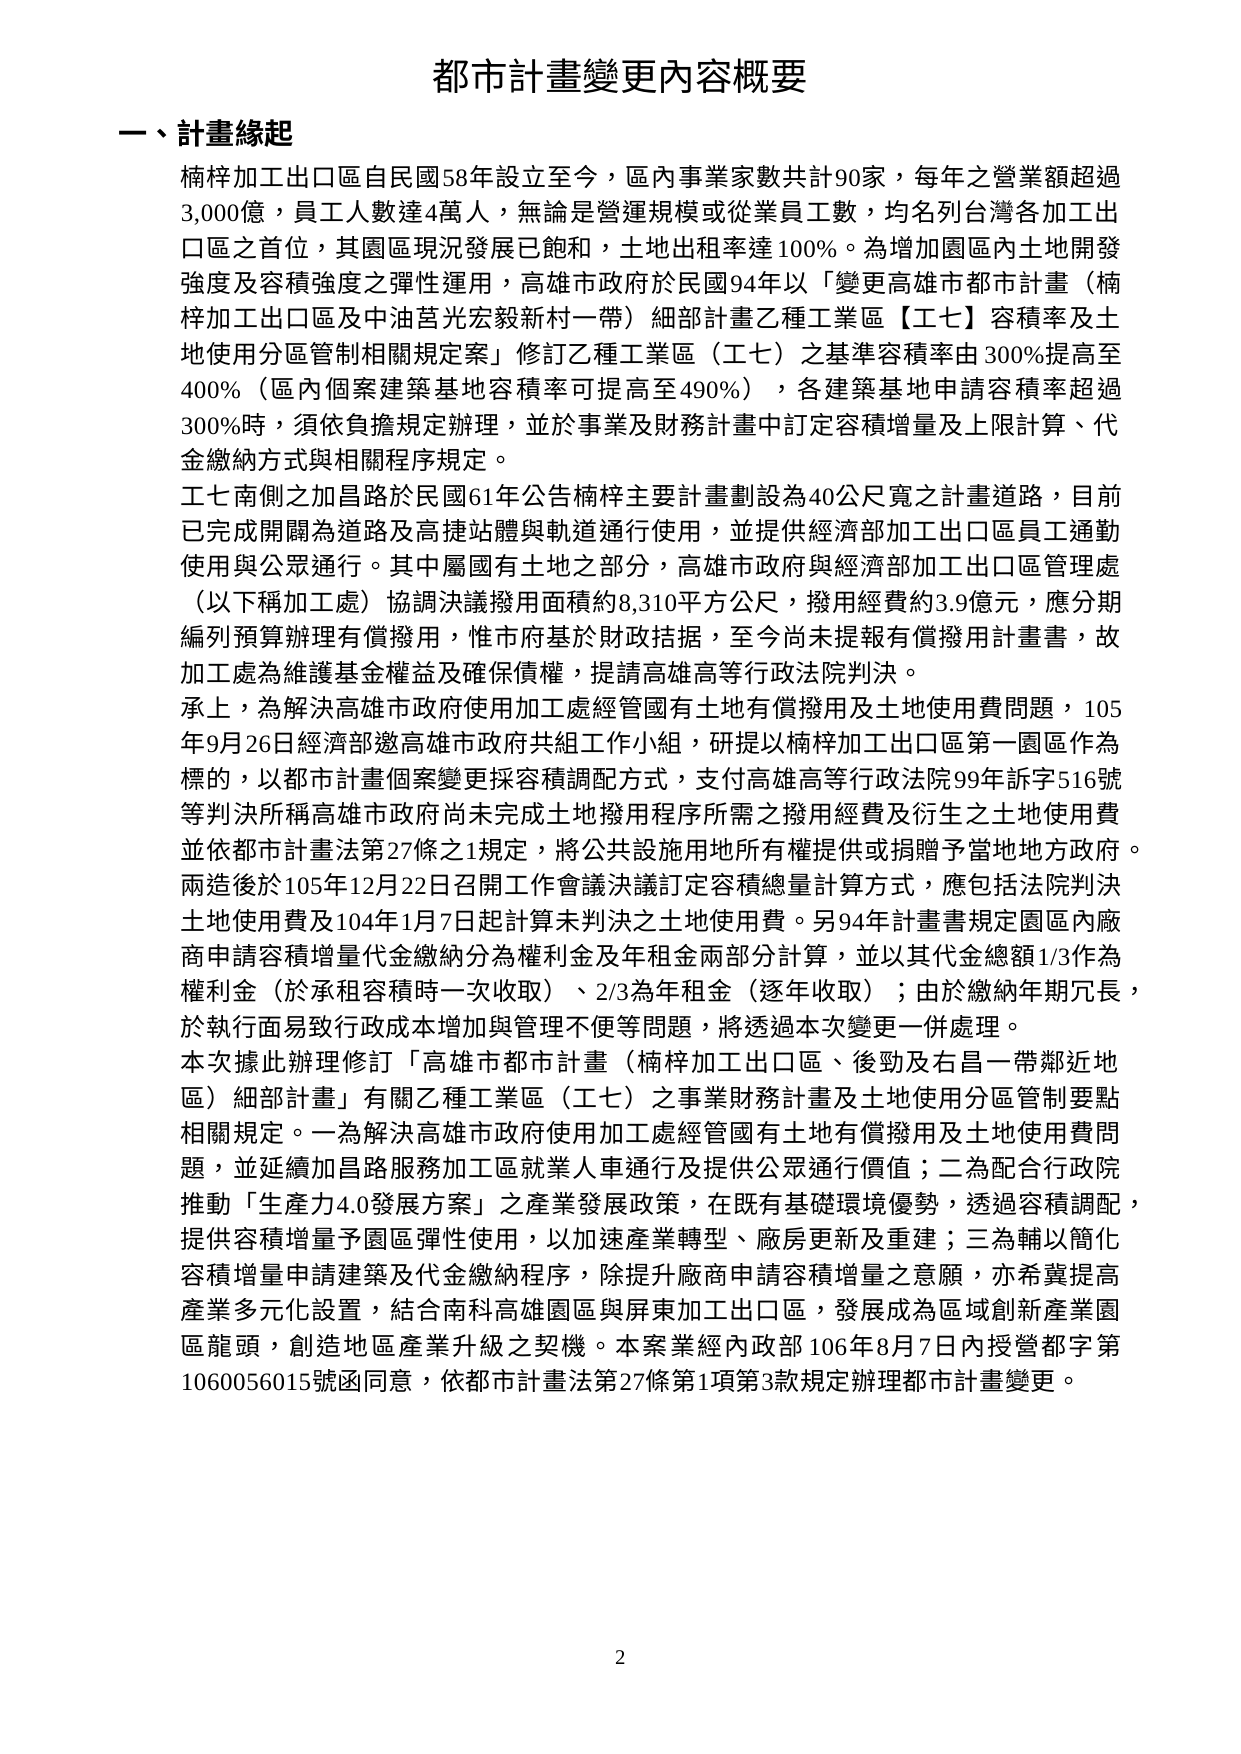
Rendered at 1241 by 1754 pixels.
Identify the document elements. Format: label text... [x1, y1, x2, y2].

text 承上，為解決高雄市政府使用加工處經管國有土地有償撥用及土地使用費問題，105年9月26日經濟部邀高雄市政府共組工作小組，研提以楠梓加工出口區第一園區作為標的，以都市計畫個案變更採容積調配方式，支付高雄高等行政法院99年訴字516號等判決所稱高雄市政府尚未完成土地撥用程序所需之撥用經費及衍生之土地使用費，並依都市計畫法第27條之1規定，將公共設施用地所有權提供或捐贈予當地地方政府。兩造後於105年12月22日召開工作會議決議訂定容積總量計算方式，應包括法院判決土地使用費及104年1月7日起計算未判決之土地使用費。另94年計畫書規定園區內廠商申請容積增量代金繳納分為權利金及年租金兩部分計算，並以其代金總額1/3作為權利金（於承租容積時一次收取）、2/3為年租金（逐年收取）；由於繳納年期冗長，於執行面易致行政成本增加與管理不便等問題，將透過本次變更一併處理。 [181, 689, 1122, 1043]
text 一、計畫緣起 [118, 114, 1122, 152]
text 工七南側之加昌路於民國61年公告楠梓主要計畫劃設為40公尺寬之計畫道路，目前已完成開闢為道路及高捷站體與軌道通行使用，並提供經濟部加工出口區員工通勤使用與公眾通行。其中屬國有土地之部分，高雄市政府與經濟部加工出口區管理處（以下稱加工處）協調決議撥用面積約8,310平方公尺，撥用經費約3.9億元，應分期編列預算辦理有償撥用，惟市府基於財政拮据，至今尚未提報有償撥用計畫書，故加工處為維護基金權益及確保債權，提請高雄高等行政法院判決。 [181, 477, 1122, 689]
text 本次據此辦理修訂「高雄市都市計畫（楠梓加工出口區、後勁及右昌一帶鄰近地區）細部計畫」有關乙種工業區（工七）之事業財務計畫及土地使用分區管制要點相關規定。一為解決高雄市政府使用加工處經管國有土地有償撥用及土地使用費問題，並延續加昌路服務加工區就業人車通行及提供公眾通行價值；二為配合行政院推動「生產力4.0發展方案」之產業發展政策，在既有基礎環境優勢，透過容積調配，提供容積增量予園區彈性使用，以加速產業轉型、廠房更新及重建；三為輔以簡化容積增量申請建築及代金繳納程序，除提升廠商申請容積增量之意願，亦希冀提高產業多元化設置，結合南科高雄園區與屏東加工出口區，發展成為區域創新產業園區龍頭，創造地區產業升級之契機。本案業經內政部106年8月7日內授營都字第1060056015號函同意，依都市計畫法第27條第1項第3款規定辦理都市計畫變更。 [181, 1043, 1122, 1397]
text 楠梓加工出口區自民國58年設立至今，區內事業家數共計90家，每年之營業額超過3,000億，員工人數達4萬人，無論是營運規模或從業員工數，均名列台灣各加工出口區之首位，其園區現況發展已飽和，土地出租率達100%。為增加園區內土地開發強度及容積強度之彈性運用，高雄市政府於民國94年以「變更高雄市都市計畫（楠梓加工出口區及中油莒光宏毅新村一帶）細部計畫乙種工業區【工七】容積率及土地使用分區管制相關規定案」修訂乙種工業區（工七）之基準容積率由300%提高至400%（區內個案建築基地容積率可提高至490%），各建築基地申請容積率超過300%時，須依負擔規定辦理，並於事業及財務計畫中訂定容積增量及上限計算、代金繳納方式與相關程序規定。 [181, 158, 1122, 477]
text 都市計畫變更內容概要 [118, 47, 1122, 102]
